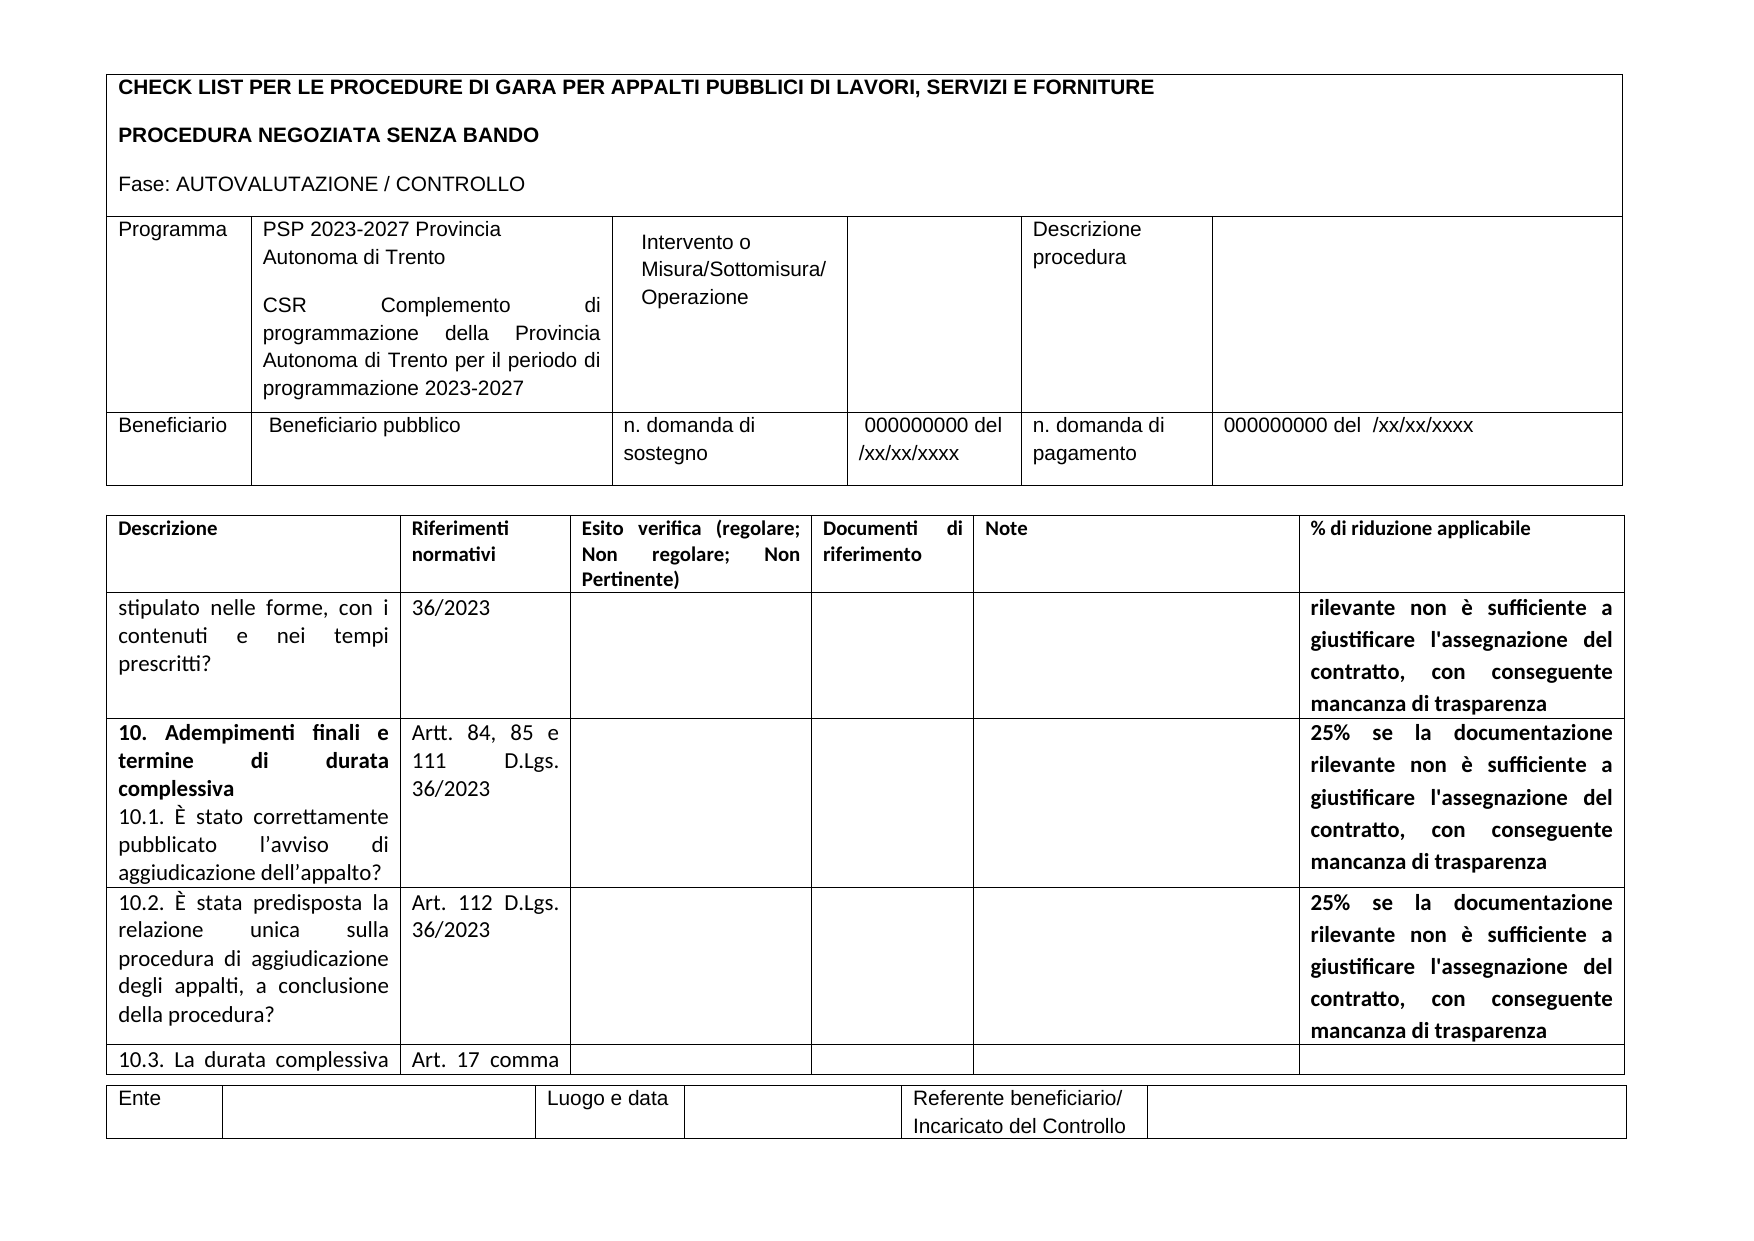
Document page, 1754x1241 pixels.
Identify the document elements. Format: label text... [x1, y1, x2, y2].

table_cell [1300, 1045, 1624, 1073]
table_cell [571, 593, 811, 717]
table_header Descrizione [107, 516, 400, 592]
table_cell 25% se la documentazione rilevante non è sufficiente a giustificare l'assegnazione del contratto, con conseguente mancanza di trasparenza [1300, 888, 1624, 1044]
table_cell [571, 1045, 811, 1073]
table_cell 36/2023 [401, 593, 570, 717]
table_cell [812, 593, 973, 717]
table_cell Art. 112 D.Lgs. 36/2023 [401, 888, 570, 1044]
table_cell [571, 888, 811, 1044]
table_cell rilevante non è sufficiente a giustificare l'assegnazione del contratto, con conseguente mancanza di trasparenza [1300, 593, 1624, 717]
table_header Riferimenti normativi [401, 516, 570, 592]
table_cell [974, 719, 1299, 887]
table_header Documenti di riferimento [812, 516, 973, 592]
table_cell [812, 719, 973, 887]
table_cell Art. 17 comma [401, 1045, 570, 1073]
table_cell 10.3. La durata complessiva [107, 1045, 400, 1073]
table_header Esito verifica (regolare; Non regolare; Non Pertinente) [571, 516, 811, 592]
table_cell 10. Adempimenti finali e termine di durata complessiva 10.1. È stato correttamente pubblicato l’avviso di aggiudicazione dell’appalto? [107, 719, 400, 887]
table_header Note [974, 516, 1299, 592]
table_cell 10.2. È stata predisposta la relazione unica sulla procedura di aggiudicazione degli appalti, a conclusione della procedura? [107, 888, 400, 1044]
table_cell [812, 1045, 973, 1073]
table_cell [571, 719, 811, 887]
table_cell Artt. 84, 85 e 111 D.Lgs. 36/2023 [401, 719, 570, 887]
table_cell [974, 1045, 1299, 1073]
table_cell stipulato nelle forme, con i contenuti e nei tempi prescritti? [107, 593, 400, 717]
table_header % di riduzione applicabile [1300, 516, 1624, 592]
table_cell 25% se la documentazione rilevante non è sufficiente a giustificare l'assegnazione del contratto, con conseguente mancanza di trasparenza [1300, 719, 1624, 887]
table_cell [812, 888, 973, 1044]
table_cell [974, 888, 1299, 1044]
table_cell [974, 593, 1299, 717]
